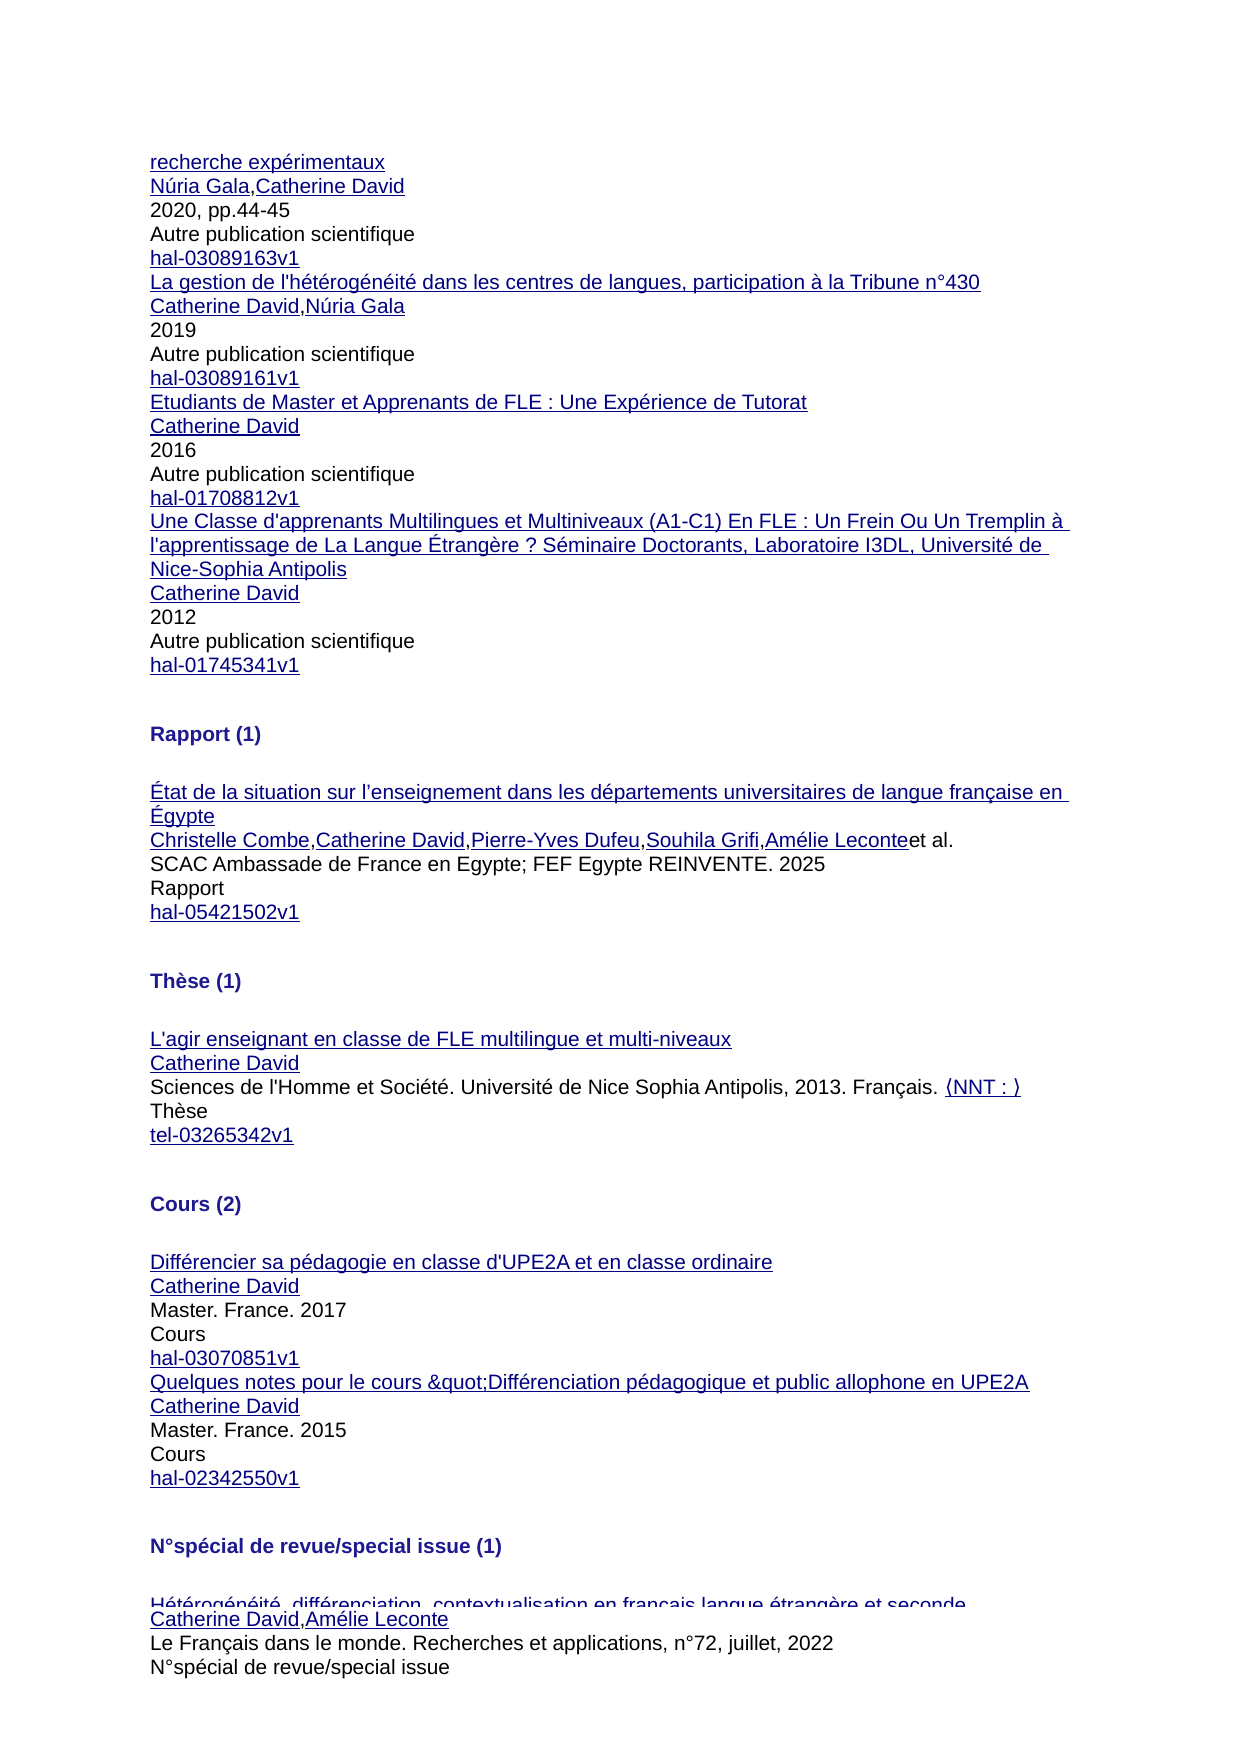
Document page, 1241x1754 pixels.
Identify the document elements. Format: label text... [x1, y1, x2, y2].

subtitle Thèse (1) [150, 969, 1090, 993]
table_cell Une rentrée sous le signe de la diversité en didactique du FLE. Des journées d'études aux projets de recherche expérimentaux Núria Gala,Catherine David 2020, pp.44-45 Autre publication scientifique hal-03089163v1 [150, 150, 1090, 270]
subtitle N°spécial de revue/special issue (1) [150, 1534, 1090, 1558]
table_cell Etudiants de Master et Apprenants de FLE : Une Expérience de Tutorat Catherine David 2016 Autre publication scientifique hal-01708812v1 [150, 390, 1090, 509]
table_cell La gestion de l'hétérogénéité dans les centres de langues, participation à la Tribune n°430 Catherine David,Núria Gala 2019 Autre publication scientifique hal-03089161v1 [150, 270, 1090, 389]
table_header Différencier sa pédagogie en classe d'UPE2A et en classe ordinaire Catherine David Master. France. 2017 Cours hal-03070851v1 [150, 1250, 1090, 1370]
table_header État de la situation sur l’enseignement dans les départements universitaires de langue française en Égypte Christelle Combe,Catherine David,Pierre-Yves Dufeu,Souhila Grifi,Amélie Leconteet al. SCAC Ambassade de France en Egypte; FEF Egypte REINVENTE. 2025 Rapport hal-05421502v1 [150, 780, 1090, 924]
table_header Hétérogénéité, différenciation, contextualisation en français langue étrangère et seconde Catherine David,Amélie Leconte Le Français dans le monde. Recherches et applications, n°72, juillet, 2022 N°spécial de revue/special issue [150, 1593, 1090, 1679]
subtitle Rapport (1) [150, 722, 1090, 746]
subtitle Cours (2) [150, 1192, 1090, 1216]
table_cell Quelques notes pour le cours &quot;Différenciation pédagogique et public allophone en UPE2A Catherine David Master. France. 2015 Cours hal-02342550v1 [150, 1370, 1090, 1489]
table_cell Une Classe d'apprenants Multilingues et Multiniveaux (A1-C1) En FLE : Un Frein Ou Un Tremplin à l'apprentissage de La Langue Étrangère ? Séminaire Doctorants, Laboratoire I3DL, Université de Nice-Sophia Antipolis Catherine David 2012 Autre publication scientifique hal-01745341v1 [150, 509, 1090, 677]
table_header L'agir enseignant en classe de FLE multilingue et multi-niveaux Catherine David Sciences de l'Homme et Société. Université de Nice Sophia Antipolis, 2013. Français. ⟨NNT : ⟩ Thèse tel-03265342v1 [150, 1027, 1090, 1147]
